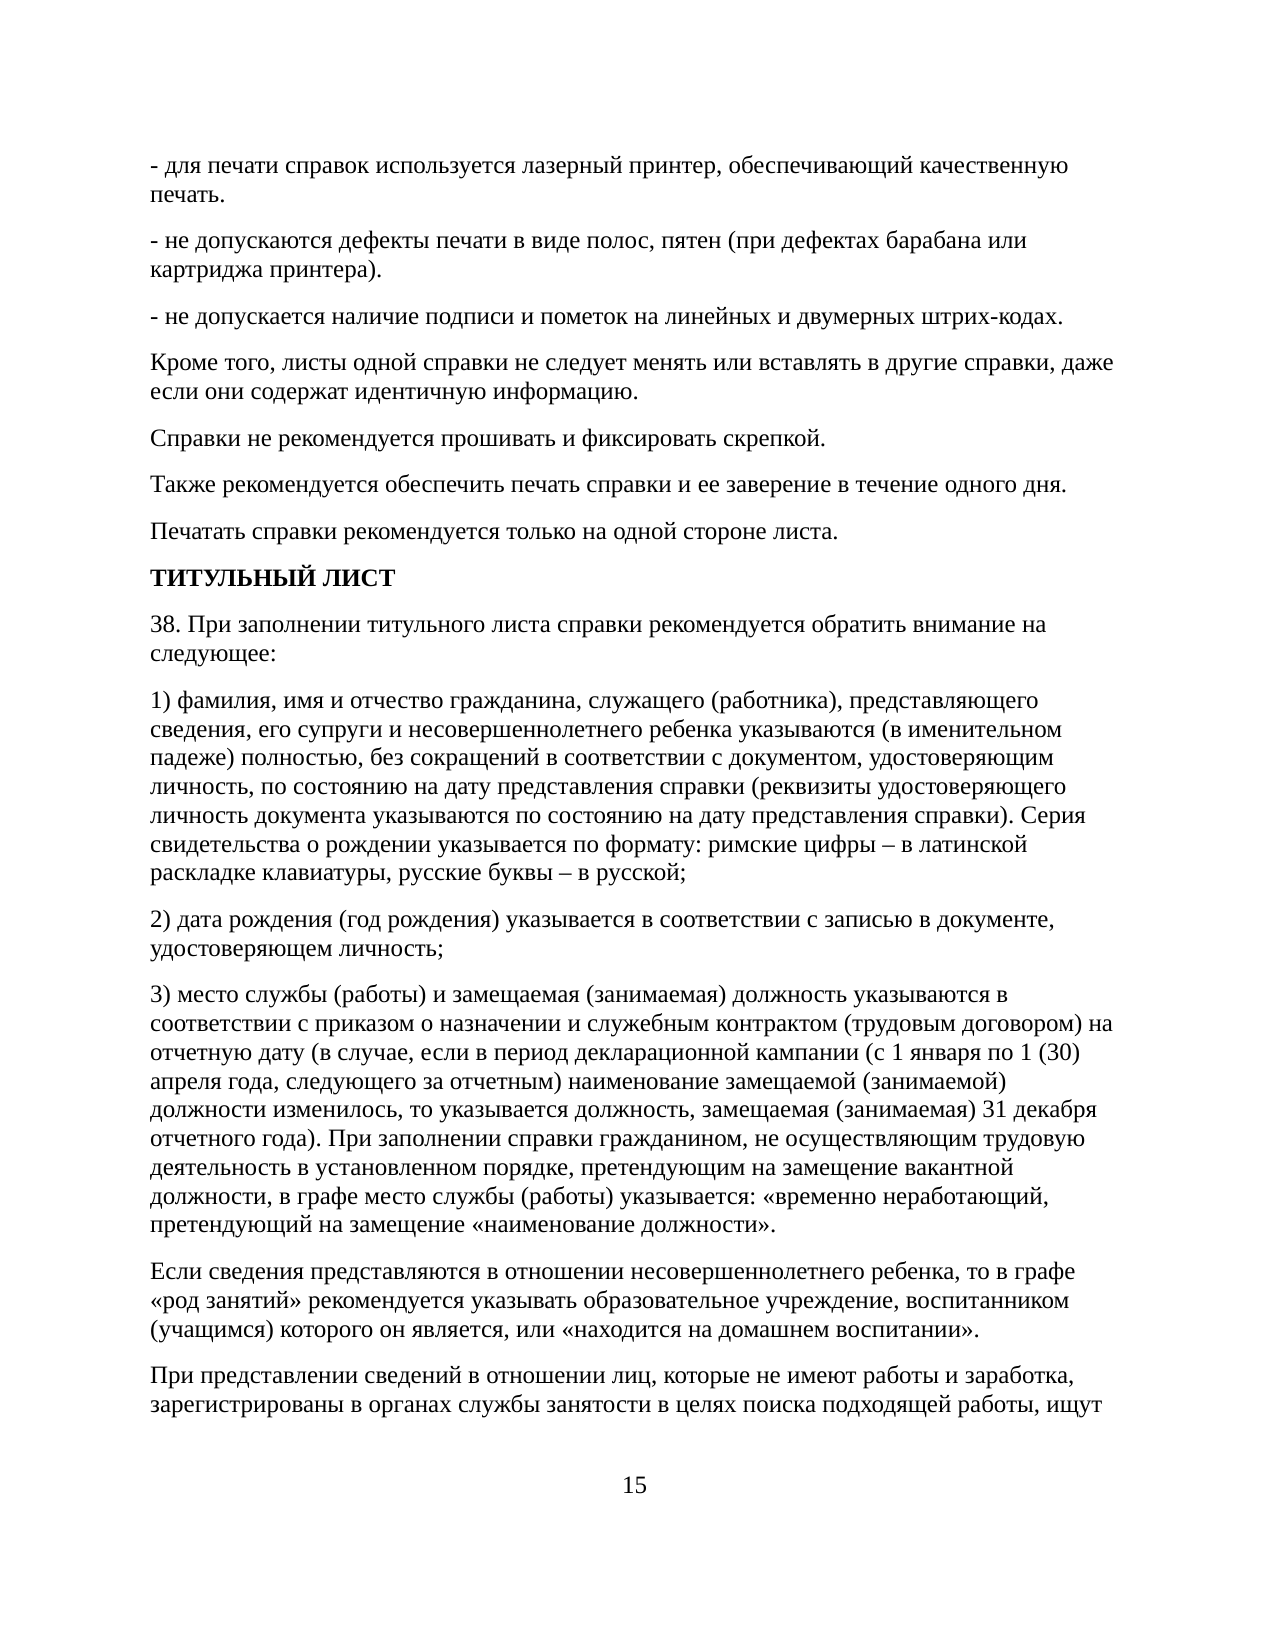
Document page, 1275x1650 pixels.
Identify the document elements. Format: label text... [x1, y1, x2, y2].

text - не допускаются дефекты печати в виде полос, пятен (при дефектах барабана или картриджа принтера). [150, 225, 1125, 283]
text - не допускается наличие подписи и пометок на линейных и двумерных штрих-кодах. [150, 301, 1125, 329]
text Кроме того, листы одной справки не следует менять или вставлять в другие справки, даже если они содержат идентичную информацию. [150, 347, 1125, 405]
text 1) фамилия, имя и отчество гражданина, служащего (работника), представляющего сведения, его супруги и несовершеннолетнего ребенка указываются (в именительном падеже) полностью, без сокращений в соответствии с документом, удостоверяющим личность, по состоянию на дату представления справки (реквизиты удостоверяющего личность документа указываются по состоянию на дату представления справки). Серия свидетельства о рождении указывается по формату: римские цифры – в латинской раскладке клавиатуры, русские буквы – в русской; [150, 685, 1125, 886]
text При представлении сведений в отношении лиц, которые не имеют работы и заработка, зарегистрированы в органах службы занятости в целях поиска подходящей работы, ищут [150, 1360, 1125, 1418]
text ТИТУЛЬНЫЙ ЛИСТ [150, 563, 1125, 592]
text 2) дата рождения (год рождения) указывается в соответствии с записью в документе, удостоверяющем личность; [150, 904, 1125, 962]
text 38. При заполнении титульного листа справки рекомендуется обратить внимание на следующее: [150, 609, 1125, 667]
text - для печати справок используется лазерный принтер, обеспечивающий качественную печать. [150, 150, 1125, 207]
text Также рекомендуется обеспечить печать справки и ее заверение в течение одного дня. [150, 469, 1125, 498]
text Печатать справки рекомендуется только на одной стороне листа. [150, 516, 1125, 545]
text Справки не рекомендуется прошивать и фиксировать скрепкой. [150, 423, 1125, 452]
text 3) место службы (работы) и замещаемая (занимаемая) должность указываются в соответствии с приказом о назначении и служебным контрактом (трудовым договором) на отчетную дату (в случае, если в период декларационной кампании (с 1 января по 1 (30) апреля года, следующего за отчетным) наименование замещаемой (занимаемой) должности изменилось, то указывается должность, замещаемая (занимаемая) 31 декабря отчетного года). При заполнении справки гражданином, не осуществляющим трудовую деятельность в установленном порядке, претендующим на замещение вакантной должности, в графе место службы (работы) указывается: «временно неработающий, претендующий на замещение «наименование должности». [150, 979, 1125, 1238]
text Если сведения представляются в отношении несовершеннолетнего ребенка, то в графе «род занятий» рекомендуется указывать образовательное учреждение, воспитанником (учащимся) которого он является, или «находится на домашнем воспитании». [150, 1256, 1125, 1342]
